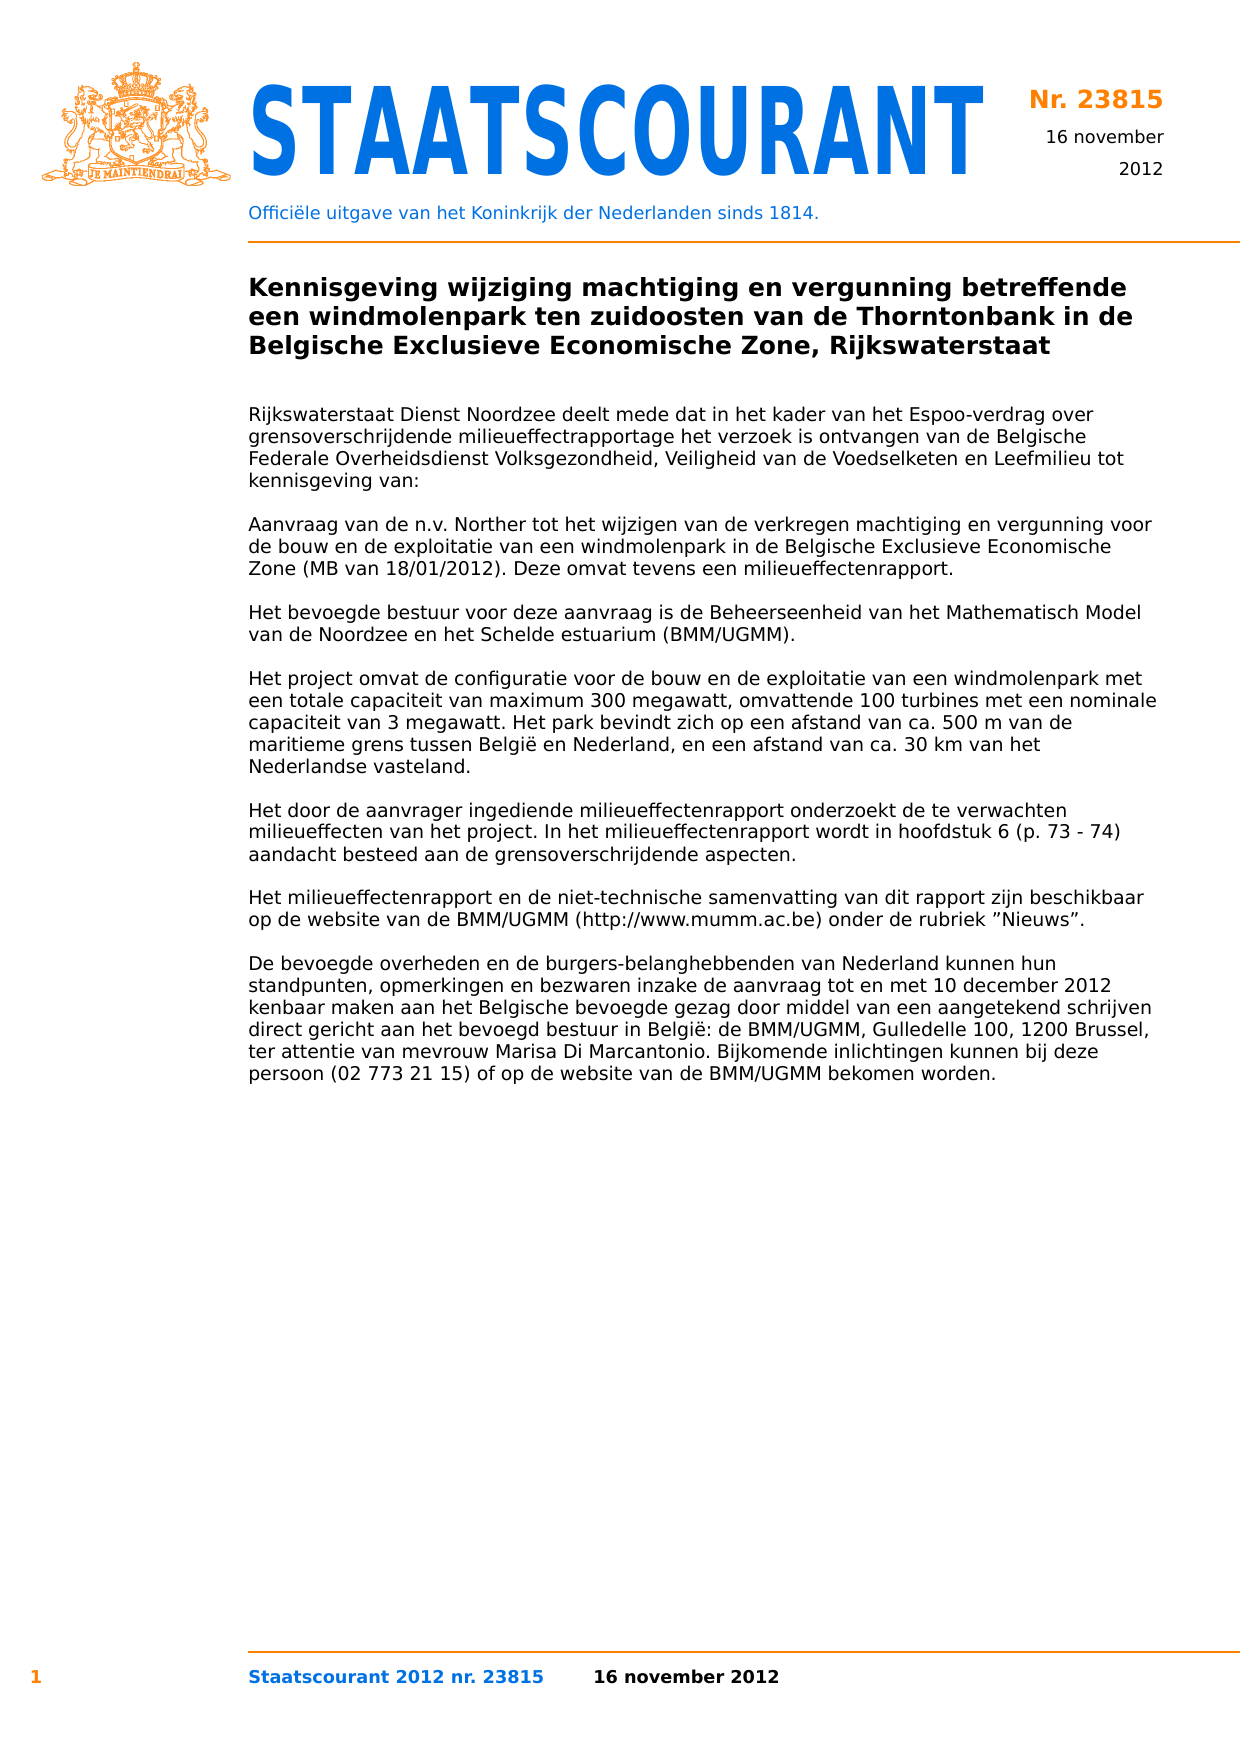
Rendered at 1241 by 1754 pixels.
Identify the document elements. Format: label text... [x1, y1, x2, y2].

table_cell 16 november [998, 121, 1240, 153]
text Het bevoegde bestuur voor deze aanvraag is de Beheerseenheid van het Mathematisch Model van de Noordzee en het Schelde estuarium (BMM/UGMM). [248, 602, 1163, 646]
table_cell Officiële uitgave van het Koninkrijk der Nederlanden sinds 1814. [248, 203, 1240, 241]
text Het door de aanvrager ingediende milieueffectenrapport onderzoekt de te verwachten milieueffecten van het project. In het milieueffectenrapport wordt in hoofdstuk 6 (p. 73 - 74) aandacht besteed aan de grensoverschrijdende aspecten. [248, 799, 1163, 865]
text Aanvraag van de n.v. Norther tot het wijzigen van de verkregen machtiging en vergunning voor de bouw en de exploitatie van een windmolenpark in de Belgische Exclusieve Economische Zone (MB van 18/01/2012). Deze omvat tevens een milieueffectenrapport. [248, 514, 1163, 580]
table_cell 2012 [998, 153, 1240, 203]
text De bevoegde overheden en de burgers-belanghebbenden van Nederland kunnen hun standpunten, opmerkingen en bezwaren inzake de aanvraag tot en met 10 december 2012 kenbaar maken aan het Belgische bevoegde gezag door middel van een aangetekend schrijven direct gericht aan het bevoegd bestuur in België: de BMM/UGMM, Gulledelle 100, 1200 Brussel, ter attentie van mevrouw Marisa Di Marcantonio. Bijkomende inlichtingen kunnen bij deze persoon (02 773 21 15) of op de website van de BMM/UGMM bekomen worden. [248, 953, 1163, 1085]
table_header [25, 62, 248, 241]
table_header STAATSCOURANT [248, 62, 998, 203]
text Het project omvat de configuratie voor de bouw en de exploitatie van een windmolenpark met een totale capaciteit van maximum 300 megawatt, omvattende 100 turbines met een nominale capaciteit van 3 megawatt. Het park bevindt zich op een afstand van ca. 500 m van de maritieme grens tussen België en Nederland, en een afstand van ca. 30 km van het Nederlandse vasteland. [248, 668, 1163, 778]
text Het milieueffectenrapport en de niet-technische samenvatting van dit rapport zijn beschikbaar op de website van de BMM/UGMM (http://www.mumm.ac.be) onder de rubriek ”Nieuws”. [248, 887, 1163, 931]
picture [41, 62, 231, 186]
subtitle Kennisgeving wijziging machtiging en vergunning betreffende een windmolenpark ten zuidoosten van de Thorntonbank in de Belgische Exclusieve Economische Zone, Rijkswaterstaat [248, 273, 1163, 361]
table_header Nr. 23815 [998, 62, 1240, 121]
text Rijkswaterstaat Dienst Noordzee deelt mede dat in het kader van het Espoo-verdrag over grensoverschrijdende milieueffectrapportage het verzoek is ontvangen van de Belgische Federale Overheidsdienst Volksgezondheid, Veiligheid van de Voedselketen en Leefmilieu tot kennisgeving van: [248, 404, 1163, 492]
